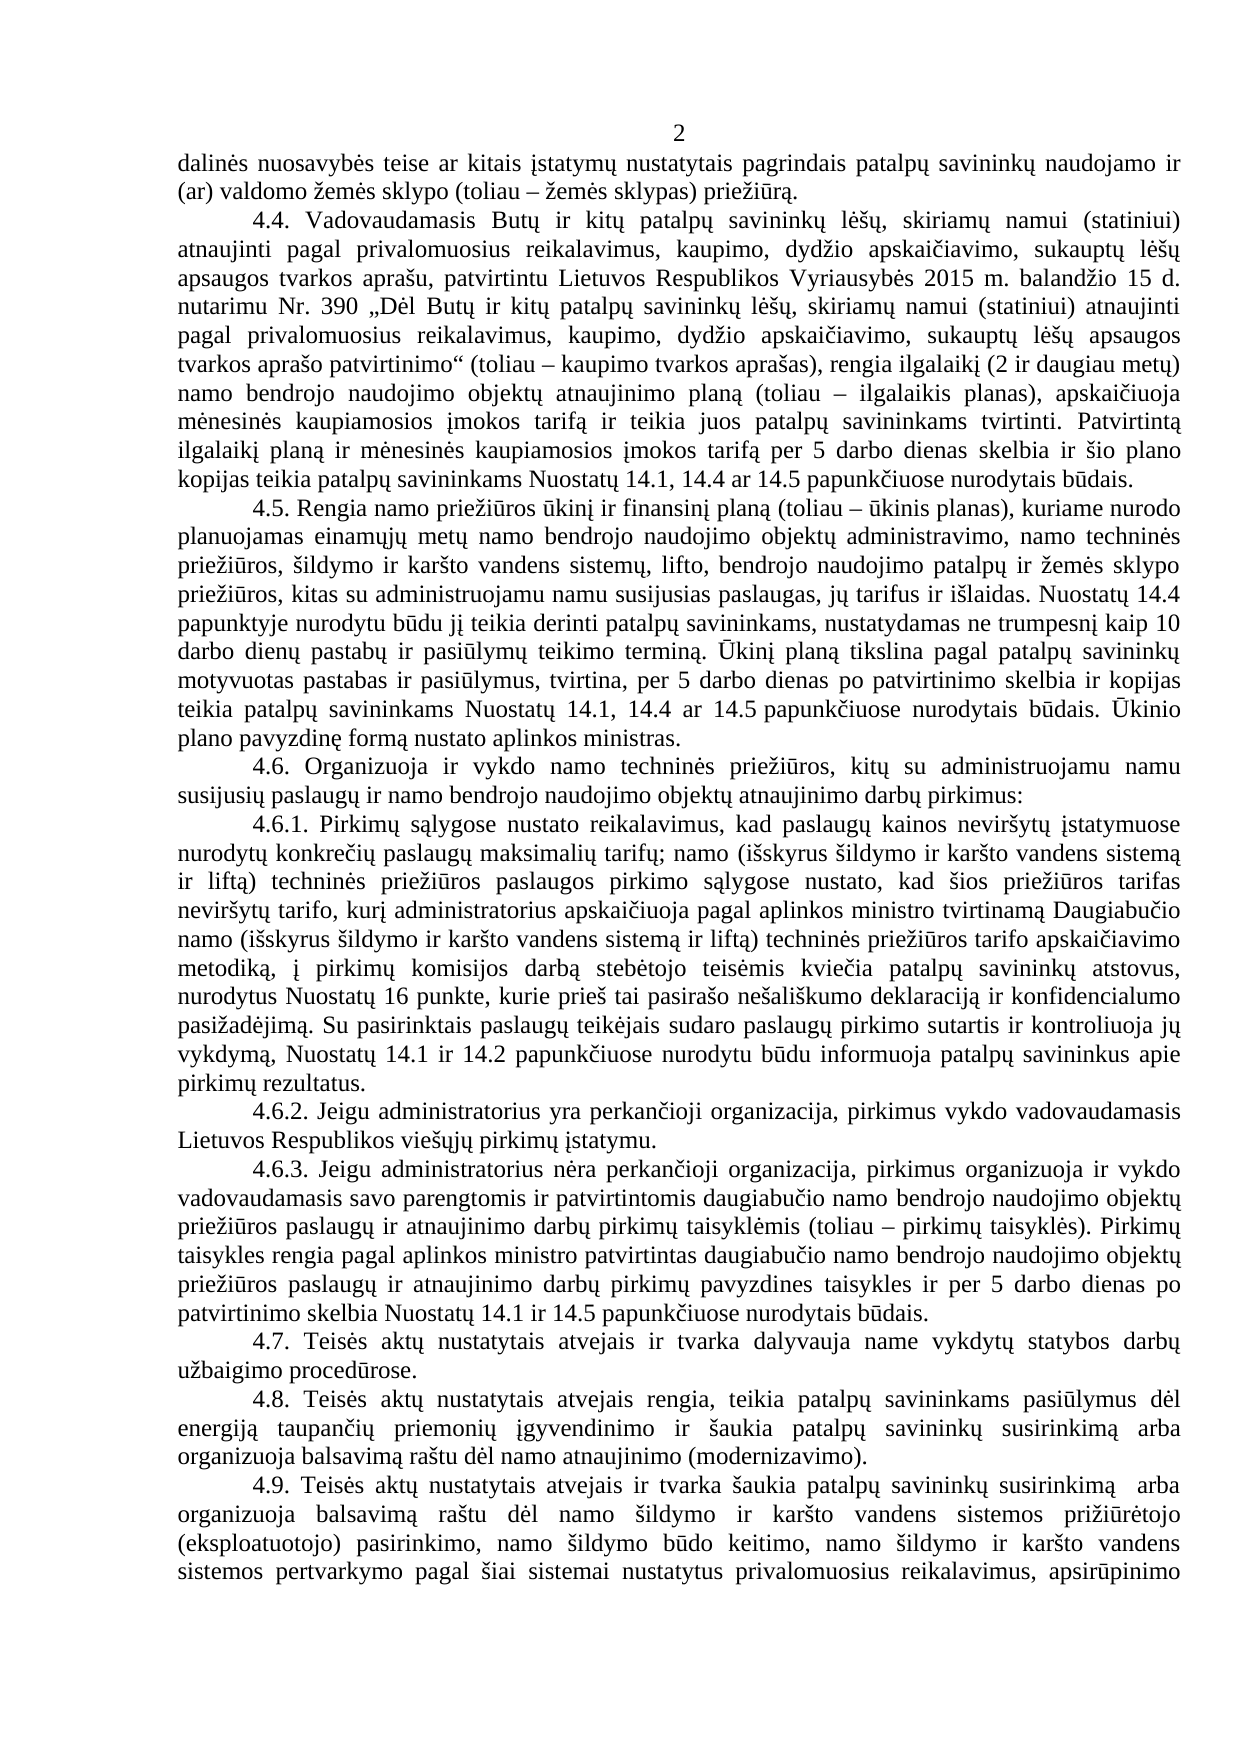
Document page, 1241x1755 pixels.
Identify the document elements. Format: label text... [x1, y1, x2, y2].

text 4.6.3. Jeigu administratorius nėra perkančioji organizacija, pirkimus organizuoja ir vykdo vadovaudamasis savo parengtomis ir patvirtintomis daugiabučio namo bendrojo naudojimo objektų priežiūros paslaugų ir atnaujinimo darbų pirkimų taisyklėmis (toliau – pirkimų taisyklės). Pirkimų taisykles rengia pagal aplinkos ministro patvirtintas daugiabučio namo bendrojo naudojimo objektų priežiūros paslaugų ir atnaujinimo darbų pirkimų pavyzdines taisykles ir per 5 darbo dienas po patvirtinimo skelbia Nuostatų 14.1 ir 14.5 papunkčiuose nurodytais būdais. [177, 1154, 1181, 1326]
text 4.5. Rengia namo priežiūros ūkinį ir finansinį planą (toliau – ūkinis planas), kuriame nurodo planuojamas einamųjų metų namo bendrojo naudojimo objektų administravimo, namo techninės priežiūros, šildymo ir karšto vandens sistemų, lifto, bendrojo naudojimo patalpų ir žemės sklypo priežiūros, kitas su administruojamu namu susijusias paslaugas, jų tarifus ir išlaidas. Nuostatų 14.4 papunktyje nurodytu būdu jį teikia derinti patalpų savininkams, nustatydamas ne trumpesnį kaip 10 darbo dienų pastabų ir pasiūlymų teikimo terminą. Ūkinį planą tikslina pagal patalpų savininkų motyvuotas pastabas ir pasiūlymus, tvirtina, per 5 darbo dienas po patvirtinimo skelbia ir kopijas teikia patalpų savininkams Nuostatų 14.1, 14.4 ar 14.5 papunkčiuose nurodytais būdais. Ūkinio plano pavyzdinę formą nustato aplinkos ministras. [177, 493, 1181, 751]
text 4.6. Organizuoja ir vykdo namo techninės priežiūros, kitų su administruojamu namu susijusių paslaugų ir namo bendrojo naudojimo objektų atnaujinimo darbų pirkimus: [177, 751, 1181, 809]
text 4.8. Teisės aktų nustatytais atvejais rengia, teikia patalpų savininkams pasiūlymus dėl energiją taupančių priemonių įgyvendinimo ir šaukia patalpų savininkų susirinkimą arba organizuoja balsavimą raštu dėl namo atnaujinimo (modernizavimo). [177, 1384, 1181, 1470]
text 4.6.1. Pirkimų sąlygose nustato reikalavimus, kad paslaugų kainos neviršytų įstatymuose nurodytų konkrečių paslaugų maksimalių tarifų; namo (išskyrus šildymo ir karšto vandens sistemą ir liftą) techninės priežiūros paslaugos pirkimo sąlygose nustato, kad šios priežiūros tarifas neviršytų tarifo, kurį administratorius apskaičiuoja pagal aplinkos ministro tvirtinamą Daugiabučio namo (išskyrus šildymo ir karšto vandens sistemą ir liftą) techninės priežiūros tarifo apskaičiavimo metodiką, į pirkimų komisijos darbą stebėtojo teisėmis kviečia patalpų savininkų atstovus, nurodytus Nuostatų 16 punkte, kurie prieš tai pasirašo nešališkumo deklaraciją ir konfidencialumo pasižadėjimą. Su pasirinktais paslaugų teikėjais sudaro paslaugų pirkimo sutartis ir kontroliuoja jų vykdymą, Nuostatų 14.1 ir 14.2 papunkčiuose nurodytu būdu informuoja patalpų savininkus apie pirkimų rezultatus. [177, 809, 1181, 1096]
text 4.9. Teisės aktų nustatytais atvejais ir tvarka šaukia patalpų savininkų susirinkimą arba organizuoja balsavimą raštu dėl namo šildymo ir karšto vandens sistemos prižiūrėtojo (eksploatuotojo) pasirinkimo, namo šildymo būdo keitimo, namo šildymo ir karšto vandens sistemos pertvarkymo pagal šiai sistemai nustatytus privalomuosius reikalavimus, apsirūpinimo [177, 1470, 1181, 1585]
text 4.4. Vadovaudamasis Butų ir kitų patalpų savininkų lėšų, skiriamų namui (statiniui) atnaujinti pagal privalomuosius reikalavimus, kaupimo, dydžio apskaičiavimo, sukauptų lėšų apsaugos tvarkos aprašu, patvirtintu Lietuvos Respublikos Vyriausybės 2015 m. balandžio 15 d. nutarimu Nr. 390 „Dėl Butų ir kitų patalpų savininkų lėšų, skiriamų namui (statiniui) atnaujinti pagal privalomuosius reikalavimus, kaupimo, dydžio apskaičiavimo, sukauptų lėšų apsaugos tvarkos aprašo patvirtinimo“ (toliau – kaupimo tvarkos aprašas), rengia ilgalaikį (2 ir daugiau metų) namo bendrojo naudojimo objektų atnaujinimo planą (toliau – ilgalaikis planas), apskaičiuoja mėnesinės kaupiamosios įmokos tarifą ir teikia juos patalpų savininkams tvirtinti. Patvirtintą ilgalaikį planą ir mėnesinės kaupiamosios įmokos tarifą per 5 darbo dienas skelbia ir šio plano kopijas teikia patalpų savininkams Nuostatų 14.1, 14.4 ar 14.5 papunkčiuose nurodytais būdais. [177, 205, 1181, 493]
text 4.7. Teisės aktų nustatytais atvejais ir tvarka dalyvauja name vykdytų statybos darbų užbaigimo procedūrose. [177, 1326, 1181, 1384]
text 4.6.2. Jeigu administratorius yra perkančioji organizacija, pirkimus vykdo vadovaudamasis Lietuvos Respublikos viešųjų pirkimų įstatymu. [177, 1096, 1181, 1154]
text dalinės nuosavybės teise ar kitais įstatymų nustatytais pagrindais patalpų savininkų naudojamo ir (ar) valdomo žemės sklypo (toliau – žemės sklypas) priežiūrą. [177, 148, 1181, 205]
